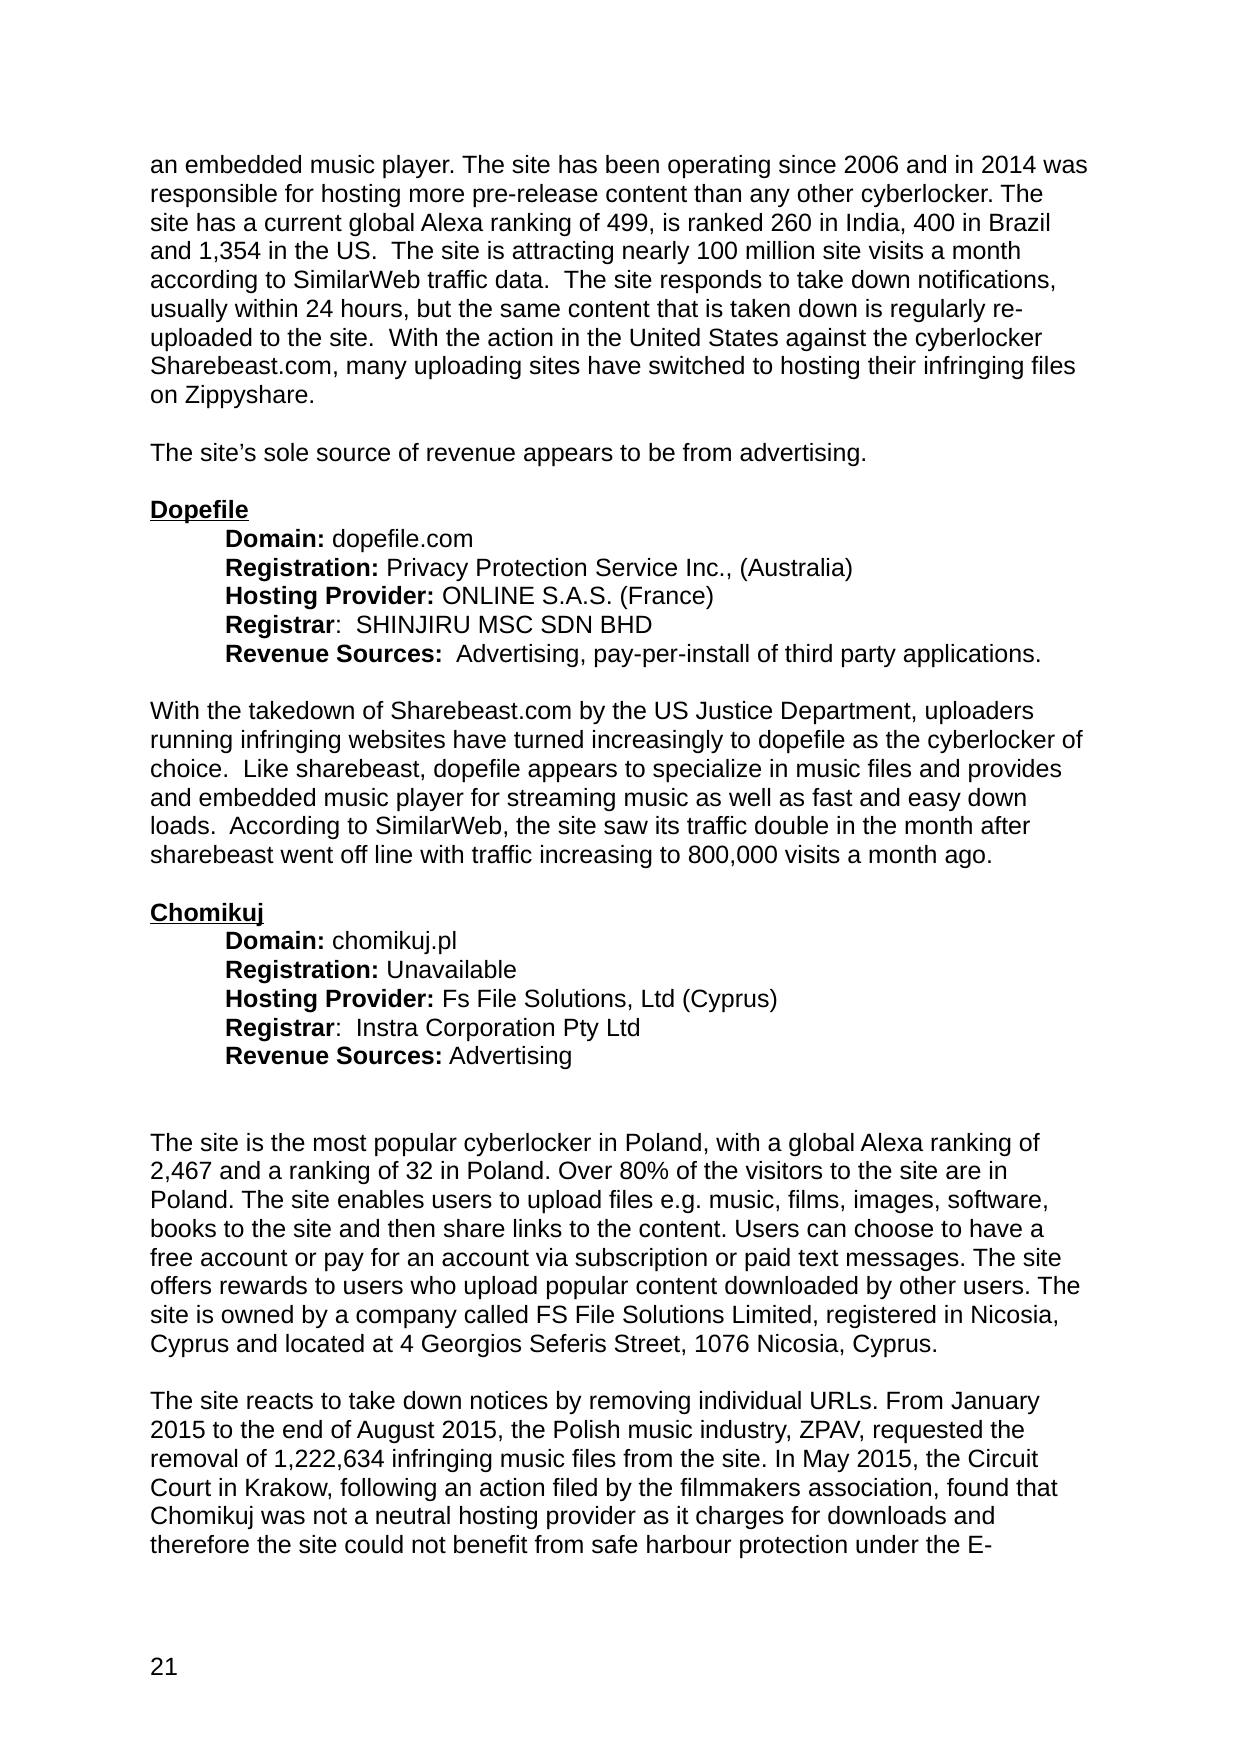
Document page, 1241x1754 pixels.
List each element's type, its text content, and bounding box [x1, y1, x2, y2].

text Hosting Provider: ONLINE S.A.S. (France) [225, 581, 1090, 610]
text Registrar: Instra Corporation Pty Ltd [225, 1012, 1090, 1041]
text Hosting Provider: Fs File Solutions, Ltd (Cyprus) [225, 984, 1090, 1012]
text With the takedown of Sharebeast.com by the US Justice Department, uploaders running infringing websites have turned increasingly to dopefile as the cyberlocker of choice. Like sharebeast, dopefile appears to specialize in music files and provides and embedded music player for streaming music as well as fast and easy down loads. According to SimilarWeb, the site saw its traffic double in the month after sharebeast went off line with traffic increasing to 800,000 visits a month ago. [150, 696, 1090, 869]
text Registration: Privacy Protection Service Inc., (Australia) [225, 552, 1090, 581]
text Dopefile [150, 495, 1090, 524]
text The site’s sole source of revenue appears to be from advertising. [150, 437, 1090, 466]
text The site is the most popular cyberlocker in Poland, with a global Alexa ranking of 2,467 and a ranking of 32 in Poland. Over 80% of the visitors to the site are in Poland. The site enables users to upload files e.g. music, films, images, software, books to the site and then share links to the content. Users can choose to have a free account or pay for an account via subscription or paid text messages. The site offers rewards to users who upload popular content downloaded by other users. The site is owned by a company called FS File Solutions Limited, registered in Nicosia, Cyprus and located at 4 Georgios Seferis Street, 1076 Nicosia, Cyprus. [150, 1127, 1090, 1357]
text The site reacts to take down notices by removing individual URLs. From January 2015 to the end of August 2015, the Polish music industry, ZPAV, requested the removal of 1,222,634 infringing music files from the site. In May 2015, the Circuit Court in Krakow, following an action filed by the filmmakers association, found that Chomikuj was not a neutral hosting provider as it charges for downloads and therefore the site could not benefit from safe harbour protection under the E- [150, 1386, 1090, 1559]
text Revenue Sources: Advertising, pay-per-install of third party applications. [225, 639, 1090, 667]
text Registrar: SHINJIRU MSC SDN BHD [225, 610, 1090, 639]
text Chomikuj [150, 897, 1090, 926]
text Revenue Sources: Advertising [225, 1041, 1090, 1070]
text Registration: Unavailable [225, 955, 1090, 984]
text Domain: dopefile.com [225, 524, 1090, 552]
text an embedded music player. The site has been operating since 2006 and in 2014 was responsible for hosting more pre-release content than any other cyberlocker. The site has a current global Alexa ranking of 499, is ranked 260 in India, 400 in Brazil and 1,354 in the US. The site is attracting nearly 100 million site visits a month according to SimilarWeb traffic data. The site responds to take down notifications, usually within 24 hours, but the same content that is taken down is regularly re-uploaded to the site. With the action in the United States against the cyberlocker Sharebeast.com, many uploading sites have switched to hosting their infringing files on Zippyshare. [150, 150, 1090, 409]
text Domain: chomikuj.pl [225, 926, 1090, 955]
